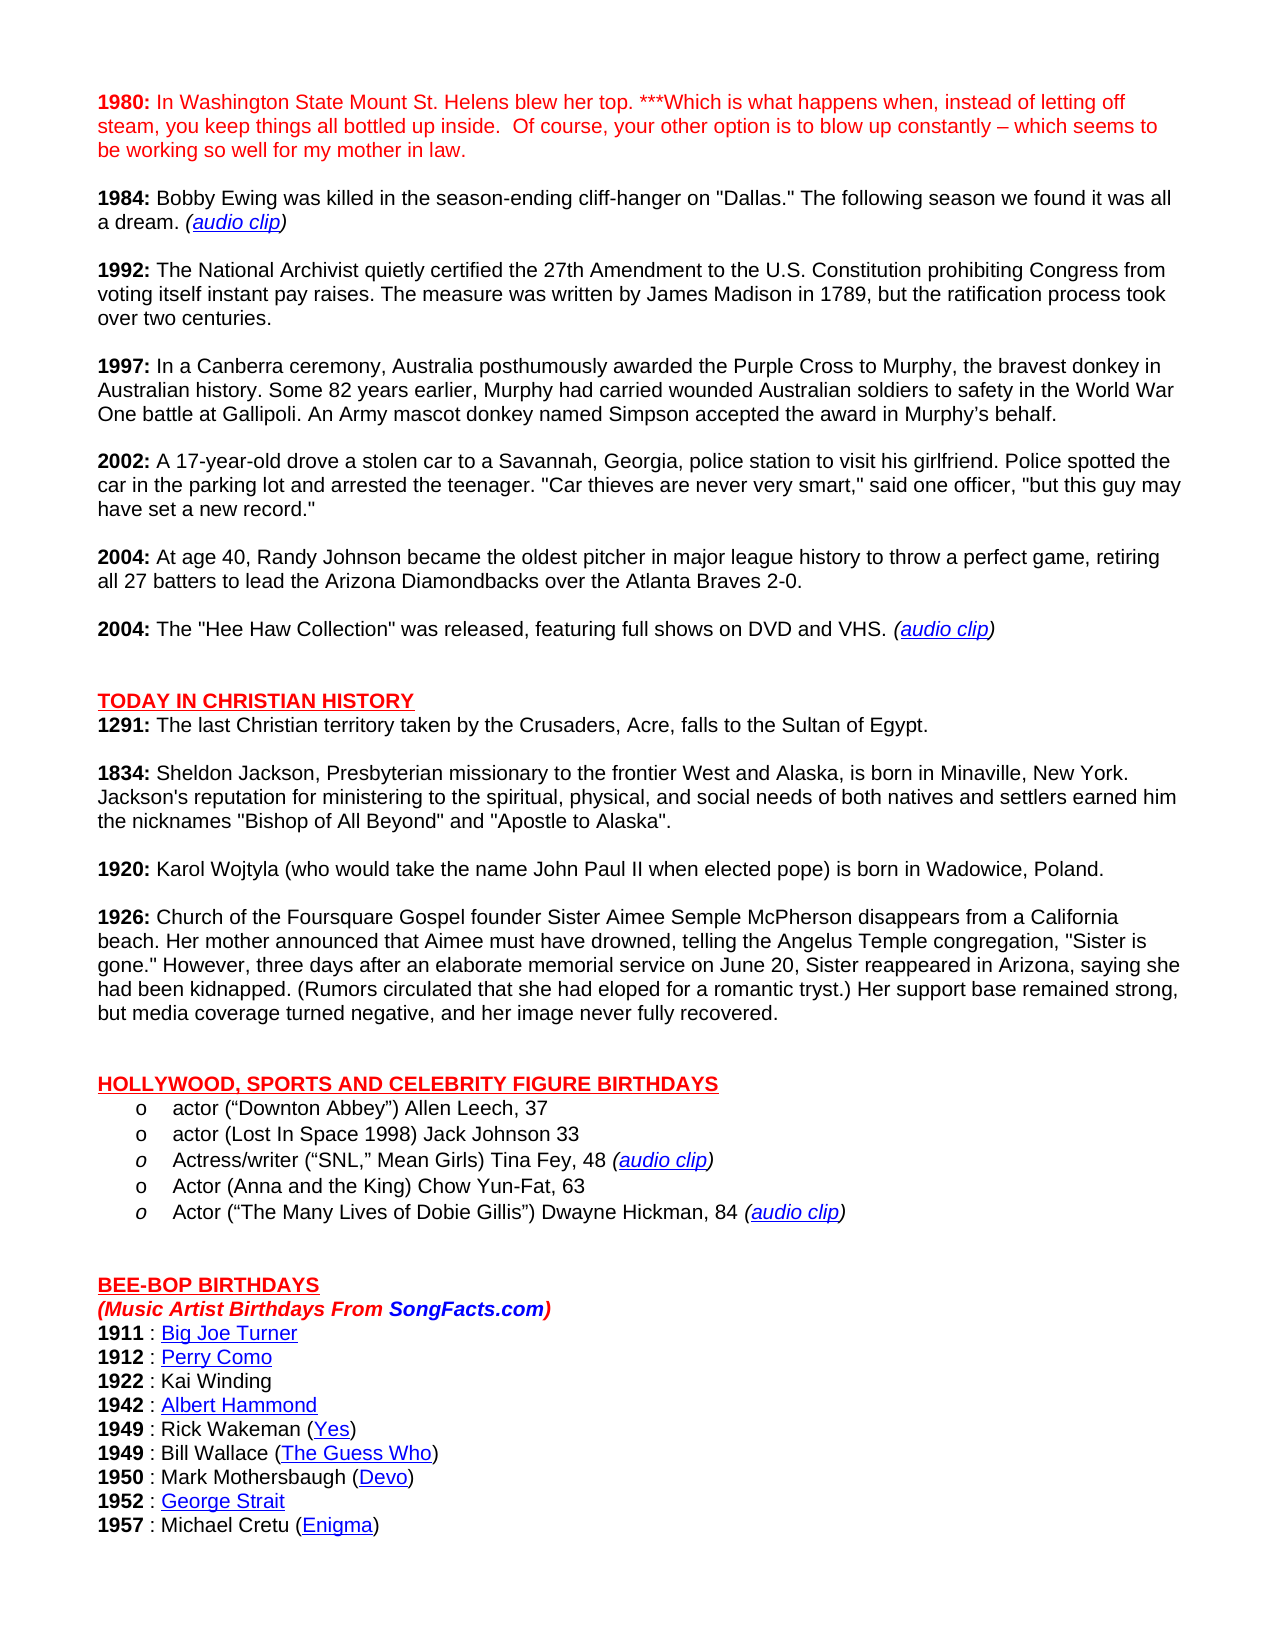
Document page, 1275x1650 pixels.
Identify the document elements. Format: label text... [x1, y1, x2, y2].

text 2002: A 17-year-old drove a stolen car to a Savannah, Georgia, police station to visit his girlfriend. Police spotted the car in the parking lot and arrested the teenager. "Car thieves are never very smart," said one officer, "but this guy may have set a new record." [97, 449, 1185, 521]
text TODAY IN CHRISTIAN HISTORY [97, 689, 1185, 713]
text 1949 : Bill Wallace (The Guess Who) [97, 1441, 1185, 1465]
text 1834: Sheldon Jackson, Presbyterian missionary to the frontier West and Alaska, is born in Minaville, New York. Jackson's reputation for ministering to the spiritual, physical, and social needs of both natives and settlers earned him the nicknames "Bishop of All Beyond" and "Apostle to Alaska". [97, 761, 1185, 833]
text 1912 : Perry Como [97, 1345, 1185, 1369]
list actor (“Downton Abbey”) Allen Leech, 37 [135, 1096, 1185, 1122]
text 2004: At age 40, Randy Johnson became the oldest pitcher in major league history to throw a perfect game, retiring all 27 batters to lead the Arizona Diamondbacks over the Atlanta Braves 2-0. [97, 545, 1185, 593]
text BEE-BOP BIRTHDAYS [97, 1273, 1185, 1297]
text 1957 : Michael Cretu (Enigma) [97, 1513, 1185, 1537]
list Actor (Anna and the King) Chow Yun-Fat, 63 [135, 1174, 1185, 1199]
text 1980: In Washington State Mount St. Helens blew her top. ***Which is what happens when, instead of letting off steam, you keep things all bottled up inside. Of course, your other option is to blow up constantly – which seems to be working so well for my mother in law. [97, 90, 1185, 162]
list actor (Lost In Space 1998) Jack Johnson 33 [135, 1122, 1185, 1148]
text 1952 : George Strait [97, 1489, 1185, 1513]
text 1950 : Mark Mothersbaugh (Devo) [97, 1465, 1185, 1489]
text 1291: The last Christian territory taken by the Crusaders, Acre, falls to the Sultan of Egypt. [97, 713, 1185, 737]
list Actress/writer (“SNL,” Mean Girls) Tina Fey, 48 (audio clip) [135, 1148, 1185, 1174]
text 2004: The "Hee Haw Collection" was released, featuring full shows on DVD and VHS. (audio clip) [97, 617, 1185, 641]
text 1997: In a Canberra ceremony, Australia posthumously awarded the Purple Cross to Murphy, the bravest donkey in Australian history. Some 82 years earlier, Murphy had carried wounded Australian soldiers to safety in the World War One battle at Gallipoli. An Army mascot donkey named Simpson accepted the award in Murphy’s behalf. [97, 353, 1185, 425]
text (Music Artist Birthdays From SongFacts.com) [97, 1297, 1185, 1321]
text 1992: The National Archivist quietly certified the 27th Amendment to the U.S. Constitution prohibiting Congress from voting itself instant pay raises. The measure was written by James Madison in 1789, but the ratification process took over two centuries. [97, 258, 1185, 329]
text HOLLYWOOD, SPORTS AND CELEBRITY FIGURE BIRTHDAYS [97, 1072, 1185, 1096]
text 1942 : Albert Hammond [97, 1393, 1185, 1417]
list Actor (“The Many Lives of Dobie Gillis”) Dwayne Hickman, 84 (audio clip) [135, 1199, 1185, 1225]
text 1984: Bobby Ewing was killed in the season-ending cliff-hanger on "Dallas." The following season we found it was all a dream. (audio clip) [97, 186, 1185, 234]
text 1922 : Kai Winding [97, 1369, 1185, 1393]
text 1949 : Rick Wakeman (Yes) [97, 1417, 1185, 1441]
text 1911 : Big Joe Turner [97, 1321, 1185, 1345]
text 1926: Church of the Foursquare Gospel founder Sister Aimee Semple McPherson disappears from a California beach. Her mother announced that Aimee must have drowned, telling the Angelus Temple congregation, "Sister is gone." However, three days after an elaborate memorial service on June 20, Sister reappeared in Arizona, saying she had been kidnapped. (Rumors circulated that she had eloped for a romantic tryst.) Her support base remained strong, but media coverage turned negative, and her image never fully recovered. [97, 904, 1185, 1024]
text 1920: Karol Wojtyla (who would take the name John Paul II when elected pope) is born in Wadowice, Poland. [97, 857, 1185, 881]
